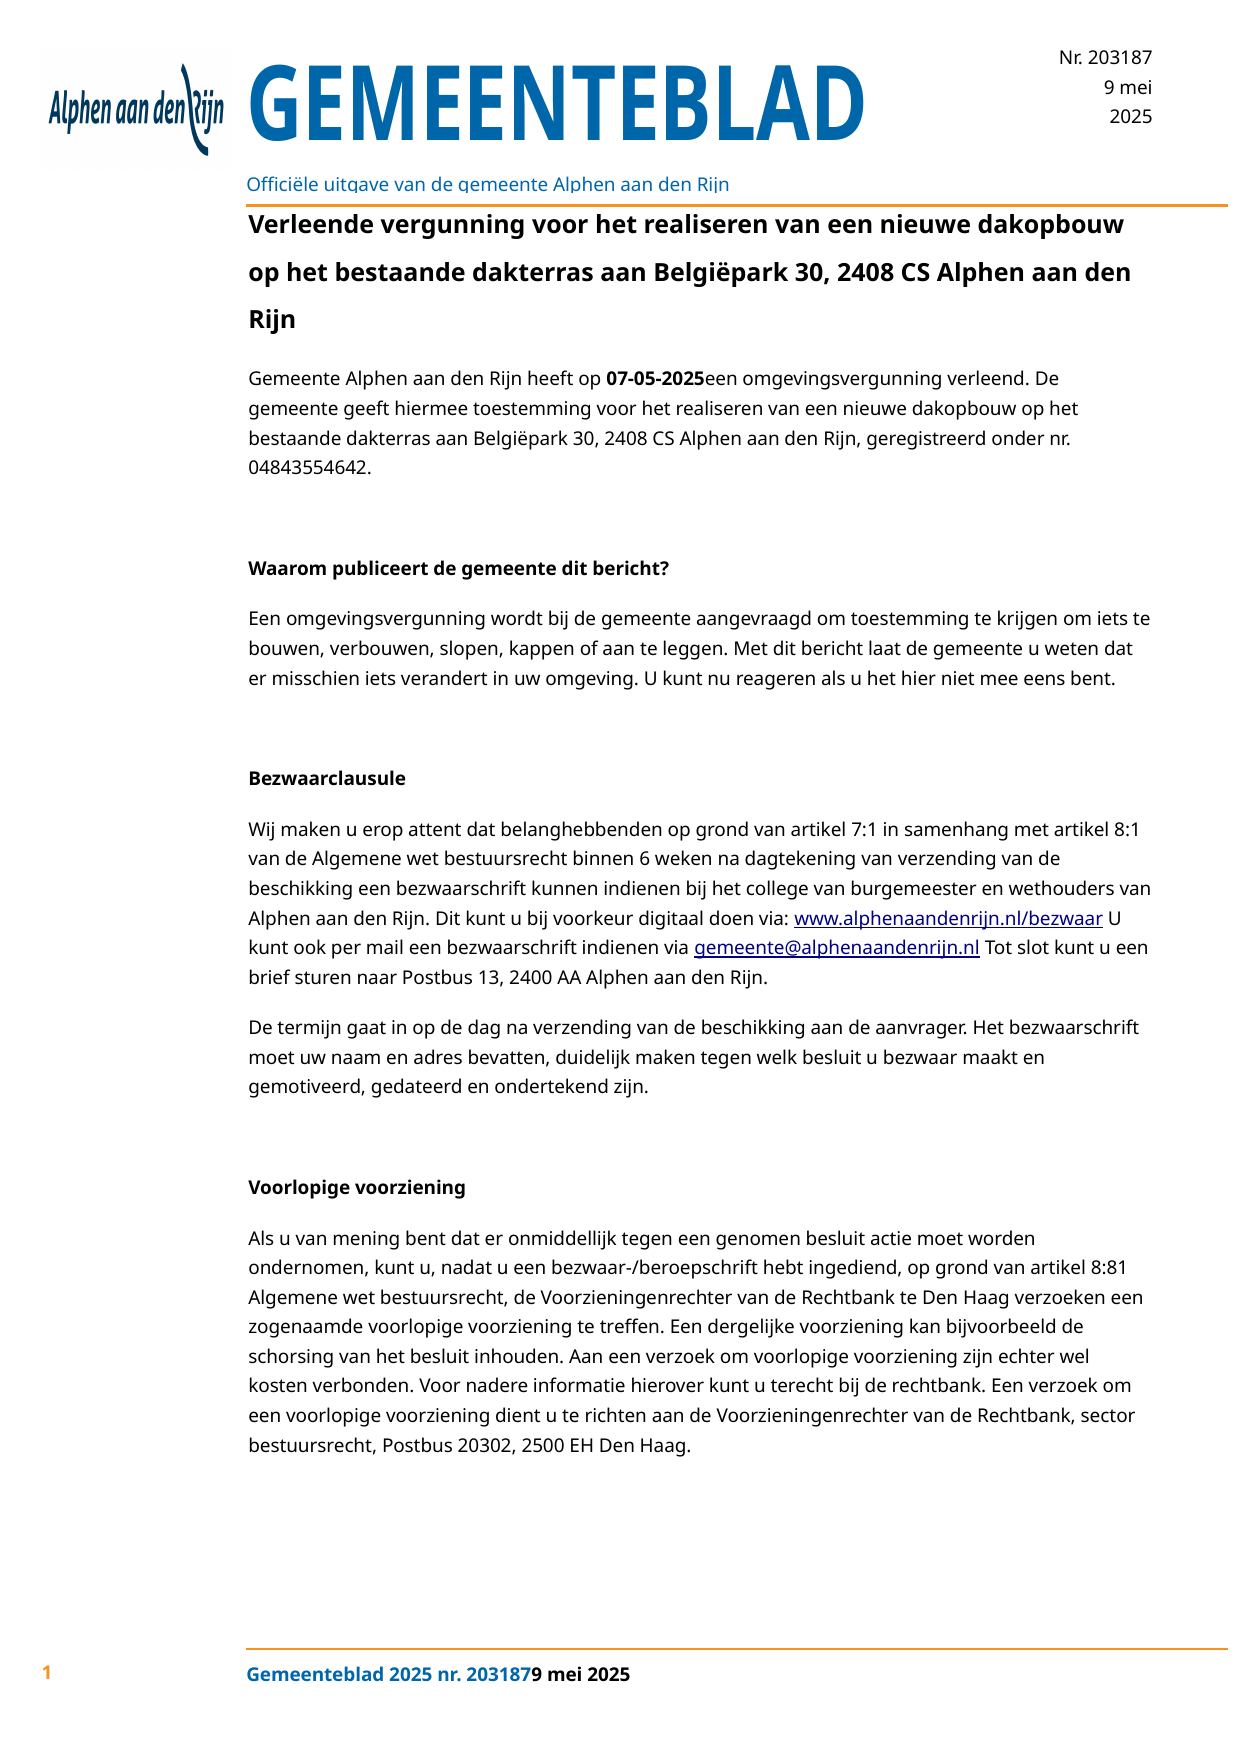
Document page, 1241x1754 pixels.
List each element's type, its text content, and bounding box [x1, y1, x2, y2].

text Een omgevingsvergunning wordt bij de gemeente aangevraagd om toestemming te krijgen om iets te bouwen, verbouwen, slopen, kappen of aan te leggen. Met dit bericht laat de gemeente u weten dat er misschien iets verandert in uw omgeving. U kunt nu reageren als u het hier niet mee eens bent. [248, 606, 1152, 690]
text Als u van mening bent dat er onmiddellijk tegen een genomen besluit actie moet worden ondernomen, kunt u, nadat u een bezwaar-/beroepschrift hebt ingediend, op grond van artikel 8:81 Algemene wet bestuursrecht, de Voorzieningenrechter van de Rechtbank te Den Haag verzoeken een zogenaamde voorlopige voorziening te treffen. Een dergelijke voorziening kan bijvoorbeeld de schorsing van het besluit inhouden. Aan een verzoek om voorlopige voorziening zijn echter wel kosten verbonden. Voor nadere informatie hierover kunt u terecht bij de rechtbank. Een verzoek om een voorlopige voorziening dient u te richten aan de Voorzieningenrechter van de Rechtbank, sector bestuursrecht, Postbus 20302, 2500 EH Den Haag. [248, 1225, 1152, 1457]
picture [41, 47, 231, 172]
text De termijn gaat in op de dag na verzending van de beschikking aan de aanvrager. Het bezwaarschrift moet uw naam en adres bevatten, duidelijk maken tegen welk besluit u bezwaar maakt en gemotiveerd, gedateerd en ondertekend zijn. [248, 1014, 1152, 1099]
text Waarom publiceert de gemeente dit bericht? [248, 555, 1152, 581]
text Verleende vergunning voor het realiseren van een nieuwe dakopbouw op het bestaande dakterras aan Belgiëpark 30, 2408 CS Alphen aan den Rijn [248, 207, 1152, 336]
text Wij maken u erop attent dat belanghebbenden op grond van artikel 7:1 in samenhang met artikel 8:1 van de Algemene wet bestuursrecht binnen 6 weken na dagtekening van verzending van de beschikking een bezwaarschrift kunnen indienen bij het college van burgemeester en wethouders van Alphen aan den Rijn. Dit kunt u bij voorkeur digitaal doen via: www.alphenaandenrijn.nl/bezwaar U kunt ook per mail een bezwaarschrift indienen via gemeente@alphenaandenrijn.nl Tot slot kunt u een brief sturen naar Postbus 13, 2400 AA Alphen aan den Rijn. [248, 816, 1152, 989]
text Voorlopige voorziening [248, 1174, 1152, 1200]
text Bezwaarclausule [248, 766, 1152, 791]
text Gemeente Alphen aan den Rijn heeft op 07-05-2025een omgevingsvergunning verleend. De gemeente geeft hiermee toestemming voor het realiseren van een nieuwe dakopbouw op het bestaande dakterras aan Belgiëpark 30, 2408 CS Alphen aan den Rijn, geregistreerd onder nr. 04843554642. [248, 366, 1152, 480]
